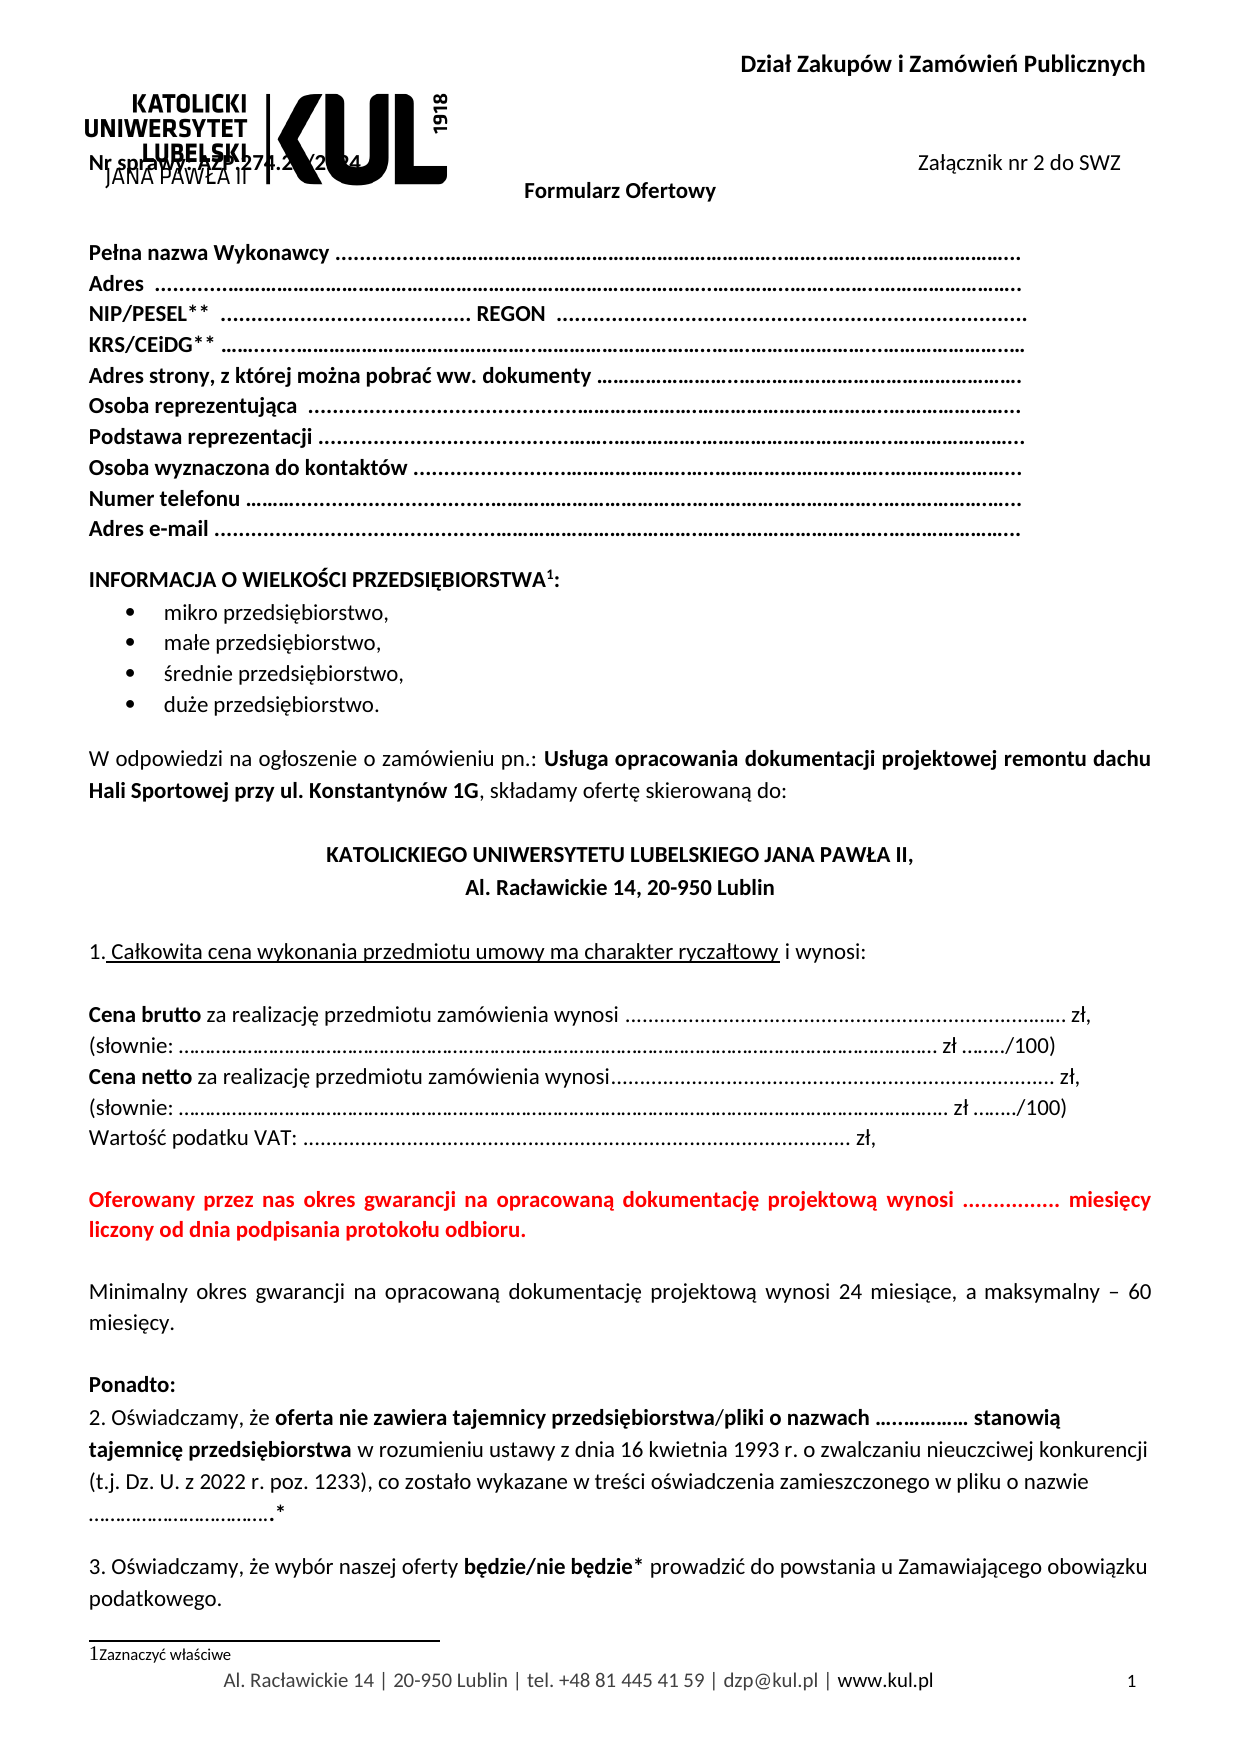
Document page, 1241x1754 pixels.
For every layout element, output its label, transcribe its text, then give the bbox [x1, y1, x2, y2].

text Osoba wyznaczona do kontaktów .........................………………….…..…………………………..…………………... [89, 453, 1152, 481]
text Adres strony, z której można pobrać ww. dokumenty ……………………..……………………………………………. [89, 361, 1152, 389]
text Formularz Ofertowy [89, 197, 1152, 204]
text Numer telefonu ………................................……………………………….……………………………..……………….…... [89, 484, 1152, 512]
text Podstawa reprezentacji .........................................……..…………….……………………………..…………………... [89, 422, 1152, 450]
text Adres ............……………………………………………………………………………..…………..……..……..…………………….. [89, 269, 1152, 297]
text 2. Oświadczamy, że oferta nie zawiera tajemnicy przedsiębiorstwa/pliki o nazwach …..………… stanowią tajemnicę przedsiębiorstwa w rozumieniu ustawy z dnia 16 kwietnia 1993 r. o zwalczaniu nieuczciwej konkurencji (t.j. Dz. U. z 2022 r. poz. 1233), co zostało wykazane w treści oświadczenia zamieszczonego w pliku o nazwie ……………………………..* [89, 1403, 1152, 1527]
text NIP/PESEL** ......................................... REGON ............................................................................. [89, 299, 1152, 327]
text Cena brutto za realizację przedmiotu zamówienia wynosi .......................................................................…… zł, [89, 1000, 1152, 1028]
text Wartość podatku VAT: ............................................................................................... zł, [89, 1123, 1152, 1151]
text Cena netto za realizację przedmiotu zamówienia wynosi............................................................................. zł, [89, 1062, 1152, 1090]
text KATOLICKIEGO UNIWERSYTETU LUBELSKIEGO JANA PAWŁA II, [89, 841, 1152, 869]
text Pełna nazwa Wykonawcy ..................……………………………………………………..……..……..……………………... [89, 238, 1152, 266]
list średnie przedsiębiorstwo, [126, 659, 1152, 687]
text Adres e-mail ..............................................……………………………….……………………………..…………………... [89, 514, 1152, 543]
text W odpowiedzi na ogłoszenie o zamówieniu pn.: Usługa opracowania dokumentacji projektowej remontu dachu Hali Sportowej przy ul. Konstantynów 1G, składamy ofertę skierowaną do: [89, 744, 1152, 804]
text Zaznaczyć właściwe [89, 1641, 1152, 1665]
text Al. Racławickie 14, 20-950 Lublin [89, 873, 1152, 901]
text KRS/CEiDG** …….......……………………………………..…………………………..…….…………………...…………………..… [89, 330, 1152, 358]
list duże przedsiębiorstwo. [126, 690, 1152, 718]
text (słownie: ……………………………………………………………………………………………………………………………….. zł ……../100) [89, 1093, 1152, 1121]
text Ponadto: [89, 1371, 1152, 1399]
text 3. Oświadczamy, że wybór naszej oferty będzie/nie będzie* prowadzić do powstania u Zamawiającego obowiązku podatkowego. [89, 1552, 1152, 1613]
text INFORMACJA O WIELKOŚCI PRZEDSIĘBIORSTWA: [89, 566, 1152, 594]
text 1. Całkowita cena wykonania przedmiotu umowy ma charakter ryczałtowy i wynosi: [89, 937, 1152, 965]
text Oferowany przez nas okres gwarancji na opracowaną dokumentację projektową wynosi ................ miesięcy liczony od dnia podpisania protokołu odbioru. [89, 1185, 1152, 1243]
text (słownie: ……………………………………………………………………………………………………………………………… zł ……../100) [89, 1031, 1152, 1059]
text Osoba reprezentująca ............................................………………….……………………………..…………………... [89, 392, 1152, 420]
list mikro przedsiębiorstwo, [126, 598, 1152, 626]
text Minimalny okres gwarancji na opracowaną dokumentację projektową wynosi 24 miesiące, a maksymalny – 60 miesięcy. [89, 1277, 1152, 1336]
list małe przedsiębiorstwo, [126, 628, 1152, 657]
